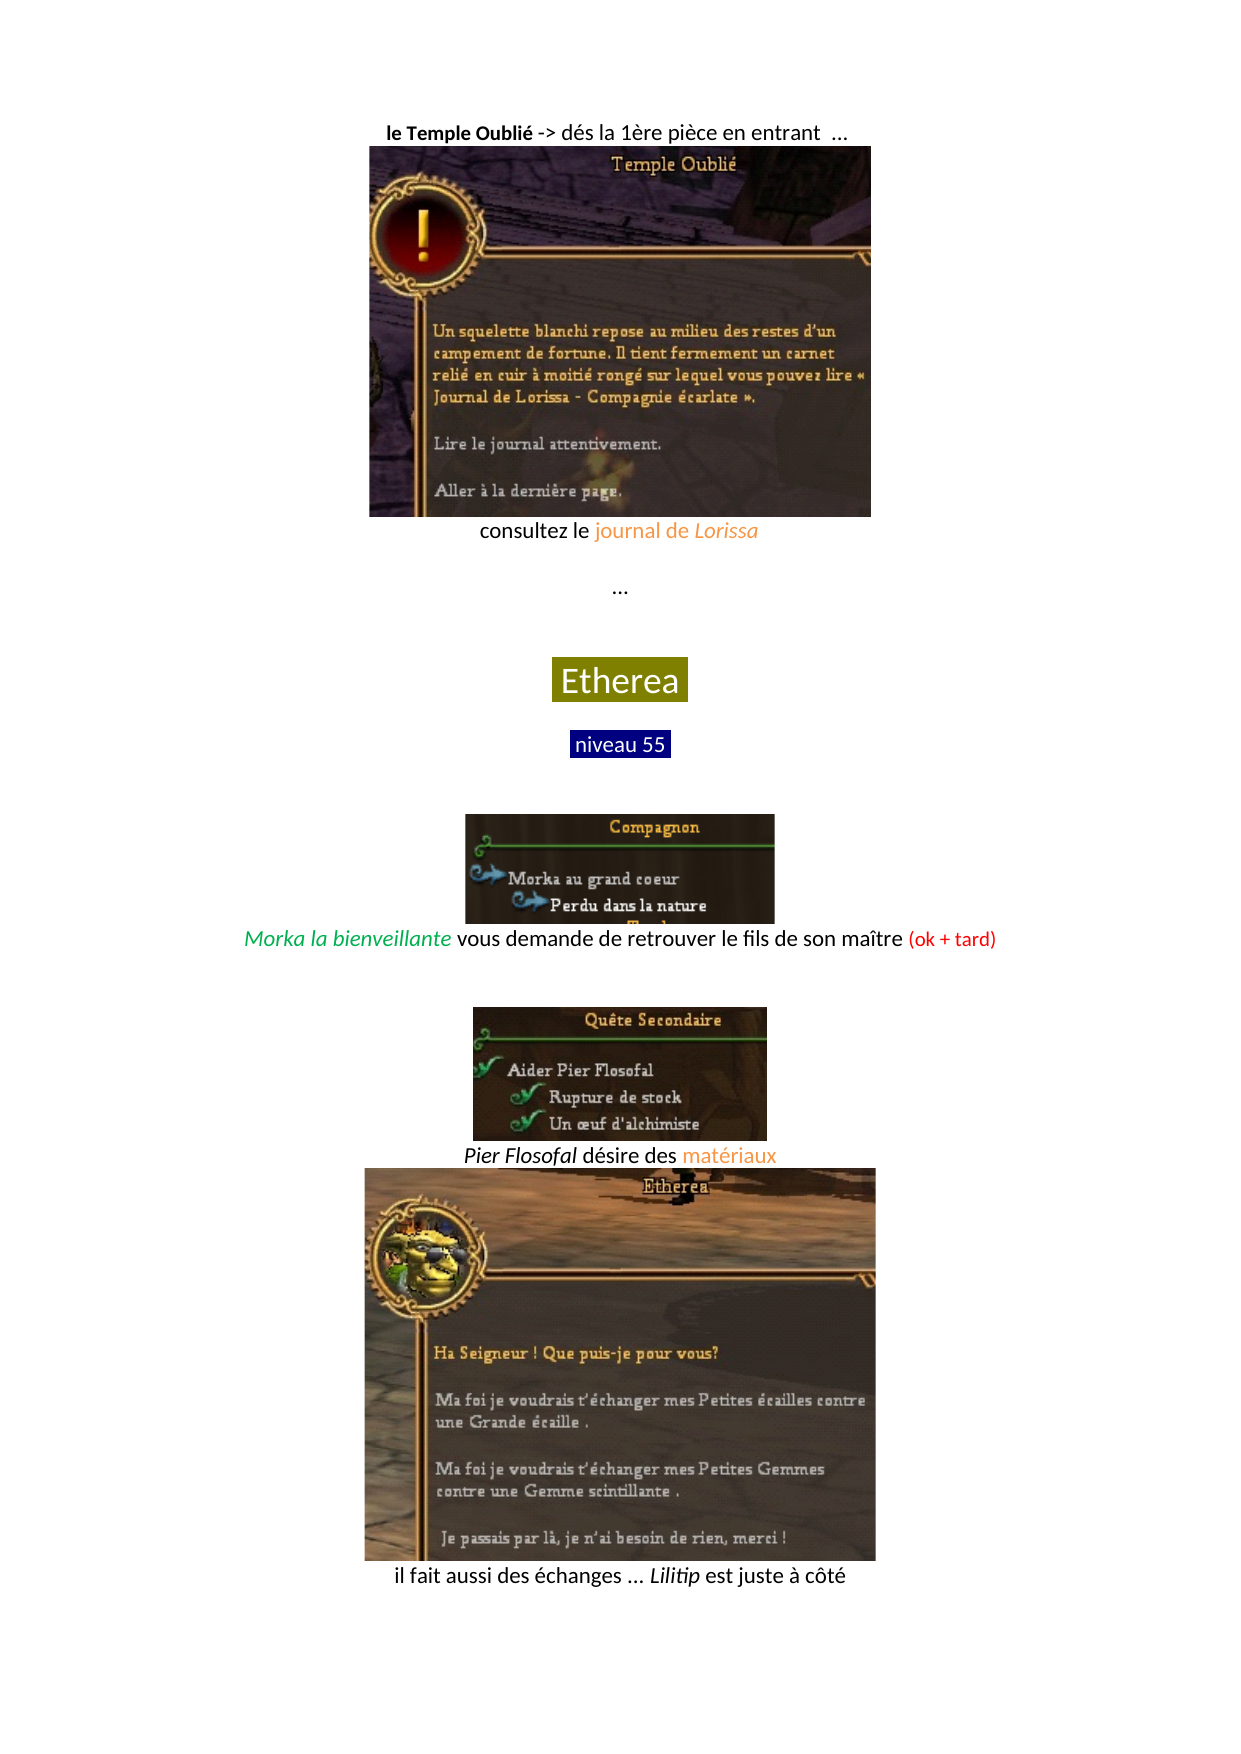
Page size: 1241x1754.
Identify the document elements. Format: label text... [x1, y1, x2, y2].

text niveau 55 [118, 730, 1122, 758]
text ... [118, 572, 1122, 601]
text Morka la bienveillante vous demande de retrouver le fils de son maître (ok + tard) [118, 924, 1122, 952]
text le Temple Oublié -> dés la 1ère pièce en entrant ... [118, 118, 1122, 146]
text il fait aussi des échanges ... Lilitip est juste à côté [118, 1561, 1122, 1589]
text Etherea [118, 657, 1122, 702]
text consultez le journal de Lorissa [118, 516, 1122, 544]
text Pier Flosofal désire des matériaux [118, 1141, 1122, 1169]
